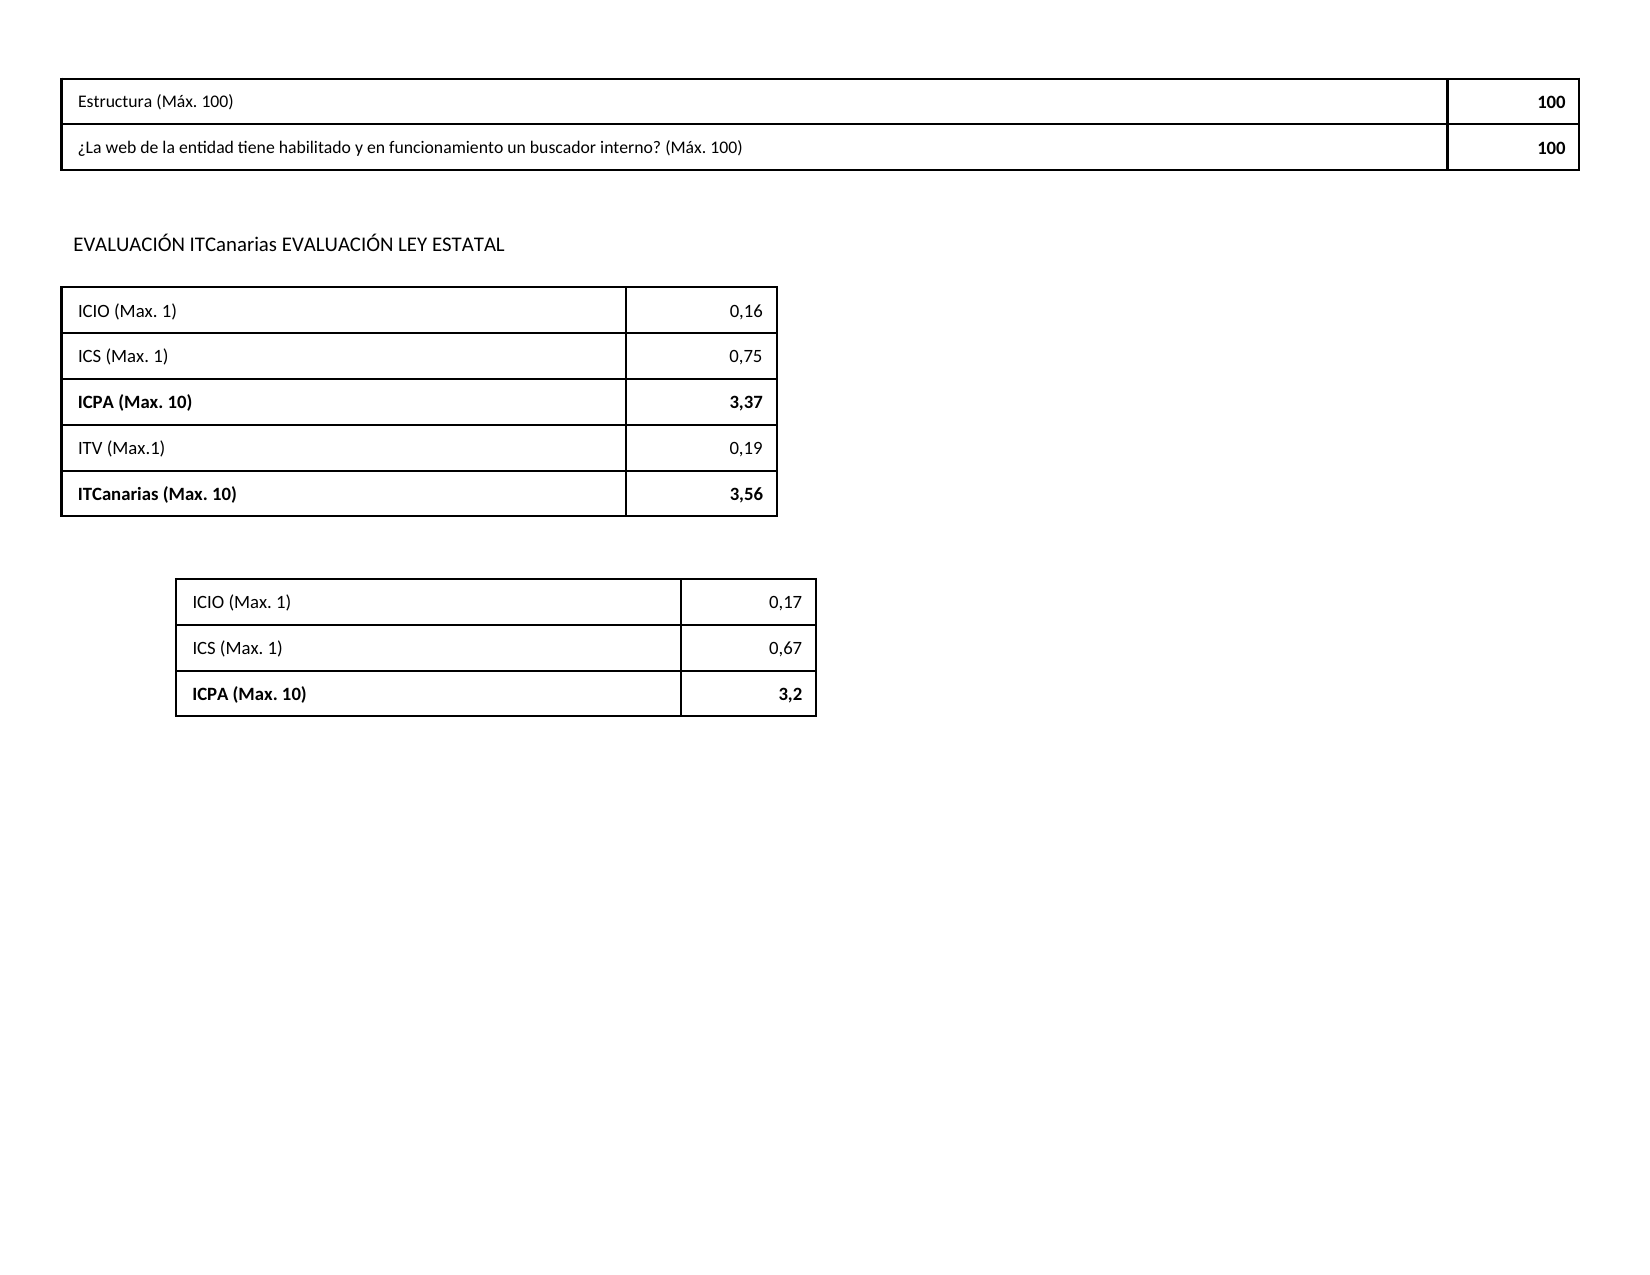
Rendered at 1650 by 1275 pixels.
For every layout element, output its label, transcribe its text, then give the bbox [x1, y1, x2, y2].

text EVALUACIÓN ITCanarias EVALUACIÓN LEY ESTATAL [73, 232, 1579, 257]
table_header ICIO (Max. 1) [177, 580, 680, 624]
table_cell 3,2 [682, 672, 815, 715]
table_cell 100 [1449, 80, 1578, 123]
table_header ICIO (Max. 1) [63, 288, 625, 332]
table_cell Estructura (Máx. 100) [63, 80, 1446, 123]
table_cell ICPA (Max. 10) [63, 380, 625, 424]
table_header 0,17 [682, 580, 815, 624]
table_cell 3,37 [627, 380, 776, 424]
table_cell ICS (Max. 1) [63, 334, 625, 378]
table_cell 0,67 [682, 626, 815, 669]
table_cell ITV (Max.1) [63, 426, 625, 469]
table_cell 0,75 [627, 334, 776, 378]
table_cell 0,19 [627, 426, 776, 469]
table_cell ¿La web de la entidad tiene habilitado y en funcionamiento un buscador interno? (Máx. 100) [63, 125, 1446, 169]
table_cell ITCanarias (Max. 10) [63, 472, 625, 515]
table_cell 100 [1449, 125, 1578, 169]
table_cell ICPA (Max. 10) [177, 672, 680, 715]
table_cell ICS (Max. 1) [177, 626, 680, 669]
table_header 0,16 [627, 288, 776, 332]
table_cell 3,56 [627, 472, 776, 515]
